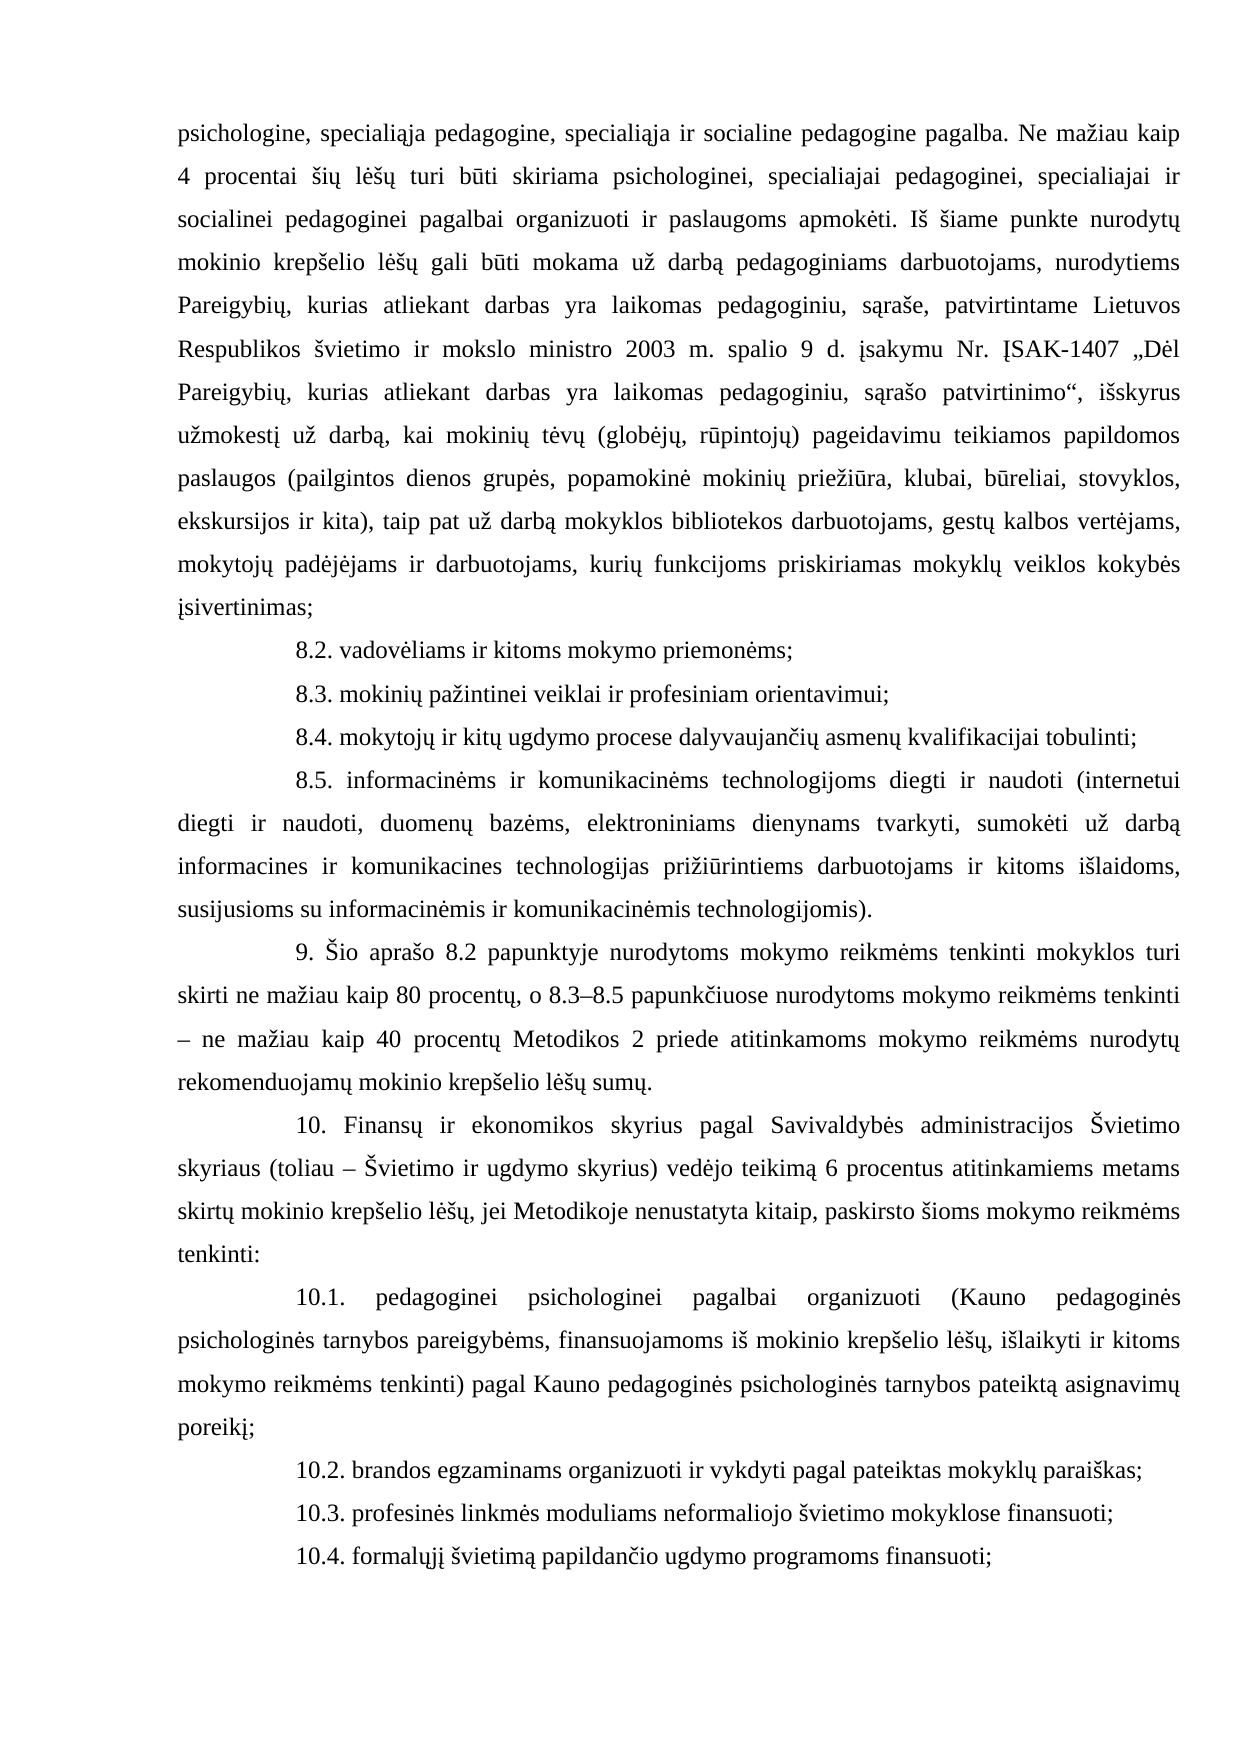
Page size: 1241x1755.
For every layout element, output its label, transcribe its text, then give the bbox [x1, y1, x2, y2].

text 9. Šio aprašo 8.2 papunktyje nurodytoms mokymo reikmėms tenkinti mokyklos turi skirti ne mažiau kaip 80 procentų, o 8.3–8.5 papunkčiuose nurodytoms mokymo reikmėms tenkinti – ne mažiau kaip 40 procentų Metodikos 2 priede atitinkamoms mokymo reikmėms nurodytų rekomenduojamų mokinio krepšelio lėšų sumų. [177, 937, 1181, 1096]
text 10.1. pedagoginei psichologinei pagalbai organizuoti (Kauno pedagoginės psichologinės tarnybos pareigybėms, finansuojamoms iš mokinio krepšelio lėšų, išlaikyti ir kitoms mokymo reikmėms tenkinti) pagal Kauno pedagoginės psichologinės tarnybos pateiktą asignavimų poreikį; [177, 1282, 1181, 1441]
text 10.3. profesinės linkmės moduliams neformaliojo švietimo mokyklose finansuoti; [177, 1498, 1181, 1527]
text 10.2. brandos egzaminams organizuoti ir vykdyti pagal pateiktas mokyklų paraiškas; [177, 1455, 1181, 1484]
text 8.5. informacinėms ir komunikacinėms technologijoms diegti ir naudoti (internetui diegti ir naudoti, duomenų bazėms, elektroniniams dienynams tvarkyti, sumokėti už darbą informacines ir komunikacines technologijas prižiūrintiems darbuotojams ir kitoms išlaidoms, susijusioms su informacinėmis ir komunikacinėmis technologijomis). [177, 765, 1181, 923]
text 10. Finansų ir ekonomikos skyrius pagal Savivaldybės administracijos Švietimo skyriaus (toliau – Švietimo ir ugdymo skyrius) vedėjo teikimą 6 procentus atitinkamiems metams skirtų mokinio krepšelio lėšų, jei Metodikoje nenustatyta kitaip, paskirsto šioms mokymo reikmėms tenkinti: [177, 1110, 1181, 1268]
text 8.3. mokinių pažintinei veiklai ir profesiniam orientavimui; [177, 679, 1181, 707]
text psichologine, specialiąja pedagogine, specialiąja ir socialine pedagogine pagalba. Ne mažiau kaip 4 procentai šių lėšų turi būti skiriama psichologinei, specialiajai pedagoginei, specialiajai ir socialinei pedagoginei pagalbai organizuoti ir paslaugoms apmokėti. Iš šiame punkte nurodytų mokinio krepšelio lėšų gali būti mokama už darbą pedagoginiams darbuotojams, nurodytiems Pareigybių, kurias atliekant darbas yra laikomas pedagoginiu, sąraše, patvirtintame Lietuvos Respublikos švietimo ir mokslo ministro 2003 m. spalio 9 d. įsakymu Nr. ĮSAK-1407 „Dėl Pareigybių, kurias atliekant darbas yra laikomas pedagoginiu, sąrašo patvirtinimo“, išskyrus užmokestį už darbą, kai mokinių tėvų (globėjų, rūpintojų) pageidavimu teikiamos papildomos paslaugos (pailgintos dienos grupės, popamokinė mokinių priežiūra, klubai, būreliai, stovyklos, ekskursijos ir kita), taip pat už darbą mokyklos bibliotekos darbuotojams, gestų kalbos vertėjams, mokytojų padėjėjams ir darbuotojams, kurių funkcijoms priskiriamas mokyklų veiklos kokybės įsivertinimas; [177, 118, 1181, 621]
text 8.4. mokytojų ir kitų ugdymo procese dalyvaujančių asmenų kvalifikacijai tobulinti; [177, 722, 1181, 751]
text 8.2. vadovėliams ir kitoms mokymo priemonėms; [177, 636, 1181, 664]
text 10.4. formalųjį švietimą papildančio ugdymo programoms finansuoti; [177, 1541, 1181, 1570]
